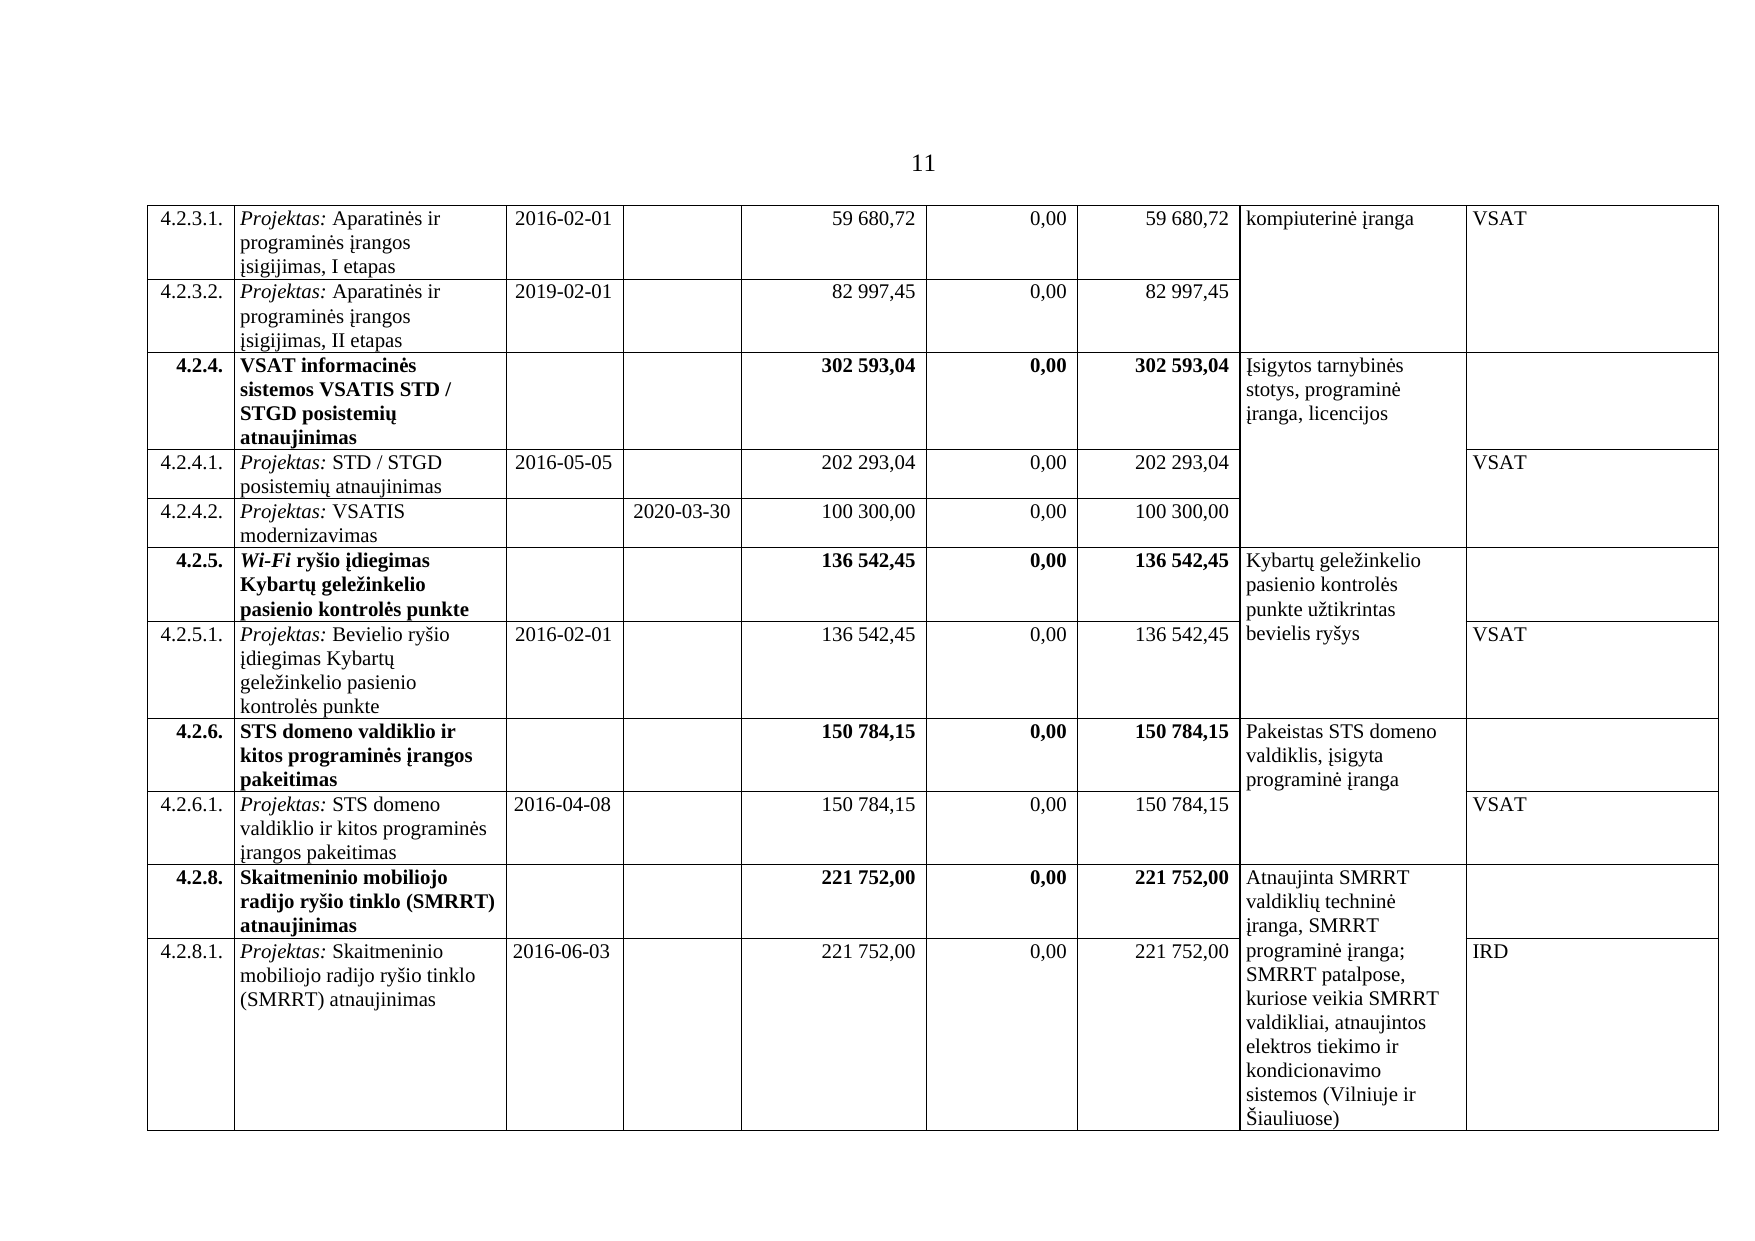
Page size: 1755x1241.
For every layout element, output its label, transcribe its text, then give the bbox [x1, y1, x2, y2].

table_cell [624, 792, 741, 864]
table_cell [1467, 353, 1718, 449]
table_cell Įsigytos tarnybinės stotys, programinė įranga, licencijos [1241, 353, 1466, 547]
table_cell 202 293,04 [1078, 450, 1239, 498]
table_cell Projektas: Skaitmeninio mobiliojo radijo ryšio tinklo (SMRRT) atnaujinimas [235, 939, 506, 1130]
table_cell [507, 719, 623, 791]
table_cell 136 542,45 [742, 622, 926, 718]
table_cell IRD [1467, 939, 1718, 1130]
table_cell 221 752,00 [742, 865, 926, 937]
table_cell 4.2.4.1. [148, 450, 234, 498]
table_cell Pakeistas STS domeno valdiklis, įsigyta programinė įranga [1241, 719, 1466, 864]
table_cell 4.2.5. [148, 548, 234, 621]
table_cell 82 997,45 [1078, 280, 1239, 352]
table_cell 4.2.3.1. [148, 206, 234, 278]
table_cell [624, 939, 741, 1130]
table_cell 59 680,72 [1078, 206, 1239, 278]
table_cell STS domeno valdiklio ir kitos programinės įrangos pakeitimas [235, 719, 506, 791]
table_cell VSAT informacinės sistemos VSATIS STD / STGD posistemių atnaujinimas [235, 353, 506, 449]
table_cell 150 784,15 [1078, 792, 1239, 864]
table_cell 202 293,04 [742, 450, 926, 498]
table_cell 221 752,00 [742, 939, 926, 1130]
table_cell VSAT [1467, 622, 1718, 718]
table_cell [507, 548, 623, 621]
table_cell [507, 499, 623, 547]
table_cell VSAT [1467, 450, 1718, 547]
table_cell Projektas: STD / STGD posistemių atnaujinimas [235, 450, 506, 498]
table_cell 0,00 [927, 206, 1077, 278]
table_cell 150 784,15 [742, 792, 926, 864]
table_cell Kybartų geležinkelio pasienio kontrolės punkte užtikrintas bevielis ryšys [1241, 548, 1466, 718]
table_cell [624, 719, 741, 791]
table_cell 136 542,45 [1078, 548, 1239, 621]
table_cell 0,00 [927, 622, 1077, 718]
table_cell 0,00 [927, 499, 1077, 547]
table_cell Projektas: Aparatinės ir programinės įrangos įsigijimas, I etapas [235, 206, 506, 278]
table_cell 136 542,45 [742, 548, 926, 621]
table_cell 4.2.4.2. [148, 499, 234, 547]
table_cell Projektas: STS domeno valdiklio ir kitos programinės įrangos pakeitimas [235, 792, 506, 864]
table_cell 82 997,45 [742, 280, 926, 352]
table_cell 0,00 [927, 548, 1077, 621]
table_cell 136 542,45 [1078, 622, 1239, 718]
table_cell Wi-Fi ryšio įdiegimas Kybartų geležinkelio pasienio kontrolės punkte [235, 548, 506, 621]
table_cell 2019-02-01 [507, 280, 623, 352]
table_cell [624, 865, 741, 937]
table_cell [624, 450, 741, 498]
table_cell 2016-06-03 [507, 939, 623, 1130]
table_cell [507, 353, 623, 449]
table_cell 4.2.8. [148, 865, 234, 937]
table_cell [624, 280, 741, 352]
table_cell 302 593,04 [742, 353, 926, 449]
table_cell 4.2.5.1. [148, 622, 234, 718]
table_cell [624, 622, 741, 718]
table_cell [624, 353, 741, 449]
table_cell 100 300,00 [1078, 499, 1239, 547]
table_cell 2016-02-01 [507, 622, 623, 718]
table_cell 4.2.6.1. [148, 792, 234, 864]
table_cell 0,00 [927, 450, 1077, 498]
table_cell 4.2.6. [148, 719, 234, 791]
table_cell 100 300,00 [742, 499, 926, 547]
table_cell 0,00 [927, 280, 1077, 352]
table_cell 4.2.3.2. [148, 280, 234, 352]
table_cell Projektas: Aparatinės ir programinės įrangos įsigijimas, II etapas [235, 280, 506, 352]
table_cell 150 784,15 [1078, 719, 1239, 791]
table_cell VSAT [1467, 206, 1718, 352]
table_cell Skaitmeninio mobiliojo radijo ryšio tinklo (SMRRT) atnaujinimas [235, 865, 506, 937]
table_cell 221 752,00 [1078, 865, 1239, 937]
table_cell 59 680,72 [742, 206, 926, 278]
table_cell Atnaujinta SMRRT valdiklių techninė įranga, SMRRT programinė įranga; SMRRT patalpose, kuriose veikia SMRRT valdikliai, atnaujintos elektros tiekimo ir kondicionavimo sistemos (Vilniuje ir Šiauliuose) [1241, 865, 1466, 1130]
table_cell [1467, 865, 1718, 937]
table_cell [1467, 548, 1718, 621]
table_cell kompiuterinė įranga [1241, 206, 1466, 352]
table_cell 0,00 [927, 719, 1077, 791]
table_cell 0,00 [927, 865, 1077, 937]
table_cell 302 593,04 [1078, 353, 1239, 449]
table_cell VSAT [1467, 792, 1718, 864]
table_cell 0,00 [927, 792, 1077, 864]
table_cell [624, 206, 741, 278]
table_cell 4.2.8.1. [148, 939, 234, 1130]
table_cell 2020-03-30 [624, 499, 741, 547]
table_cell 2016-02-01 [507, 206, 623, 278]
table_cell 4.2.4. [148, 353, 234, 449]
table_cell Projektas: Bevielio ryšio įdiegimas Kybartų geležinkelio pasienio kontrolės punkte [235, 622, 506, 718]
table_cell 0,00 [927, 939, 1077, 1130]
table_cell 2016-05-05 [507, 450, 623, 498]
table_cell [507, 865, 623, 937]
table_cell 150 784,15 [742, 719, 926, 791]
table_cell [624, 548, 741, 621]
table_cell 2016-04-08 [507, 792, 623, 864]
table_cell Projektas: VSATIS modernizavimas [235, 499, 506, 547]
table_cell 221 752,00 [1078, 939, 1239, 1130]
table_cell 0,00 [927, 353, 1077, 449]
table_cell [1467, 719, 1718, 791]
